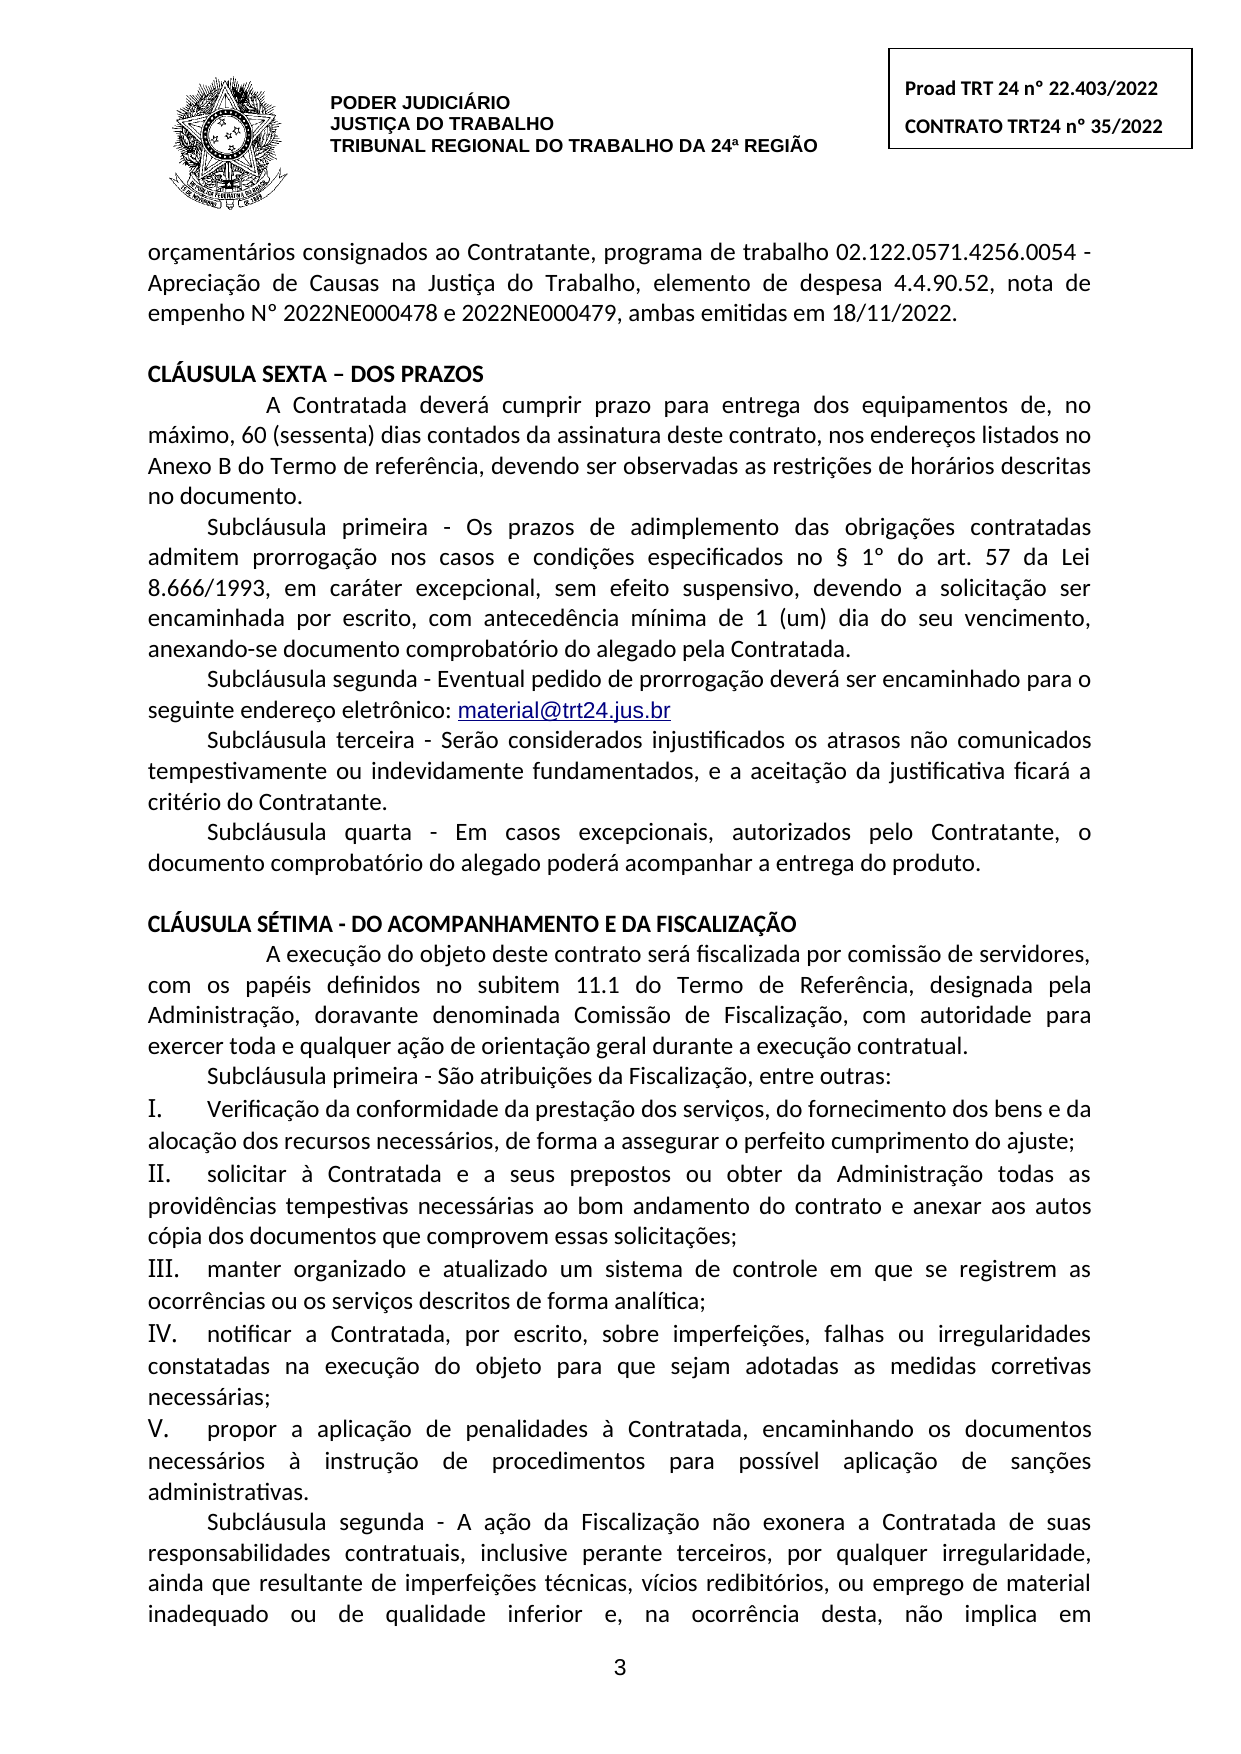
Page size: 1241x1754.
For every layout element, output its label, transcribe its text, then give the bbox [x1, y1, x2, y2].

text CLÁUSULA SEXTA – DOS PRAZOS [148, 358, 1092, 389]
picture [165, 73, 292, 216]
text A execução do objeto deste contrato será fiscalizada por comissão de servidores, com os papéis definidos no subitem 11.1 do Termo de Referência, designada pela Administração, doravante denominada Comissão de Fiscalização, com autoridade para exercer toda e qualquer ação de orientação geral durante a execução contratual. [148, 938, 1092, 1060]
text Subcláusula terceira - Serão considerados injustificados os atrasos não comunicados tempestivamente ou indevidamente fundamentados, e a aceitação da justificativa ficará a critério do Contratante. [148, 724, 1092, 816]
list solicitar à Contratada e a seus prepostos ou obter da Administração todas as providências tempestivas necessárias ao bom andamento do contrato e anexar aos autos cópia dos documentos que comprovem essas solicitações; [148, 1156, 1092, 1251]
list Verificação da conformidade da prestação dos serviços, do fornecimento dos bens e da alocação dos recursos necessários, de forma a assegurar o perfeito cumprimento do ajuste; [148, 1091, 1092, 1155]
text Subcláusula primeira - Os prazos de adimplemento das obrigações contratadas admitem prorrogação nos casos e condições especificados no § 1º do art. 57 da Lei 8.666/1993, em caráter excepcional, sem efeito suspensivo, devendo a solicitação ser encaminhada por escrito, com antecedência mínima de 1 (um) dia do seu vencimento, anexando-se documento comprobatório do alegado pela Contratada. [148, 511, 1092, 663]
text A Contratada deverá cumprir prazo para entrega dos equipamentos de, no máximo, 60 (sessenta) dias contados da assinatura deste contrato, nos endereços listados no Anexo B do Termo de referência, devendo ser observadas as restrições de horários descritas no documento. [148, 389, 1092, 511]
text Subcláusula primeira - São atribuições da Fiscalização, entre outras: [148, 1060, 1092, 1091]
text orçamentários consignados ao Contratante, programa de trabalho 02.122.0571.4256.0054 - Apreciação de Causas na Justiça do Trabalho, elemento de despesa 4.4.90.52, nota de empenho Nº 2022NE000478 e 2022NE000479, ambas emitidas em 18/11/2022. [148, 236, 1092, 328]
list manter organizado e atualizado um sistema de controle em que se registrem as ocorrências ou os serviços descritos de forma analítica; [148, 1251, 1092, 1316]
text Subcláusula quarta - Em casos excepcionais, autorizados pelo Contratante, o documento comprobatório do alegado poderá acompanhar a entrega do produto. [148, 816, 1092, 877]
text Subcláusula segunda - A ação da Fiscalização não exonera a Contratada de suas responsabilidades contratuais, inclusive perante terceiros, por qualquer irregularidade, ainda que resultante de imperfeições técnicas, vícios redibitórios, ou emprego de material inadequado ou de qualidade inferior e, na ocorrência desta, não implica em [148, 1506, 1092, 1628]
text CLÁUSULA SÉTIMA - DO ACOMPANHAMENTO E DA FISCALIZAÇÃO [148, 908, 1092, 938]
text Subcláusula segunda - Eventual pedido de prorrogação deverá ser encaminhado para o seguinte endereço eletrônico: material@trt24.jus.br [148, 663, 1092, 724]
list propor a aplicação de penalidades à Contratada, encaminhando os documentos necessários à instrução de procedimentos para possível aplicação de sanções administrativas. [148, 1411, 1092, 1506]
list notificar a Contratada, por escrito, sobre imperfeições, falhas ou irregularidades constatadas na execução do objeto para que sejam adotadas as medidas corretivas necessárias; [148, 1316, 1092, 1411]
